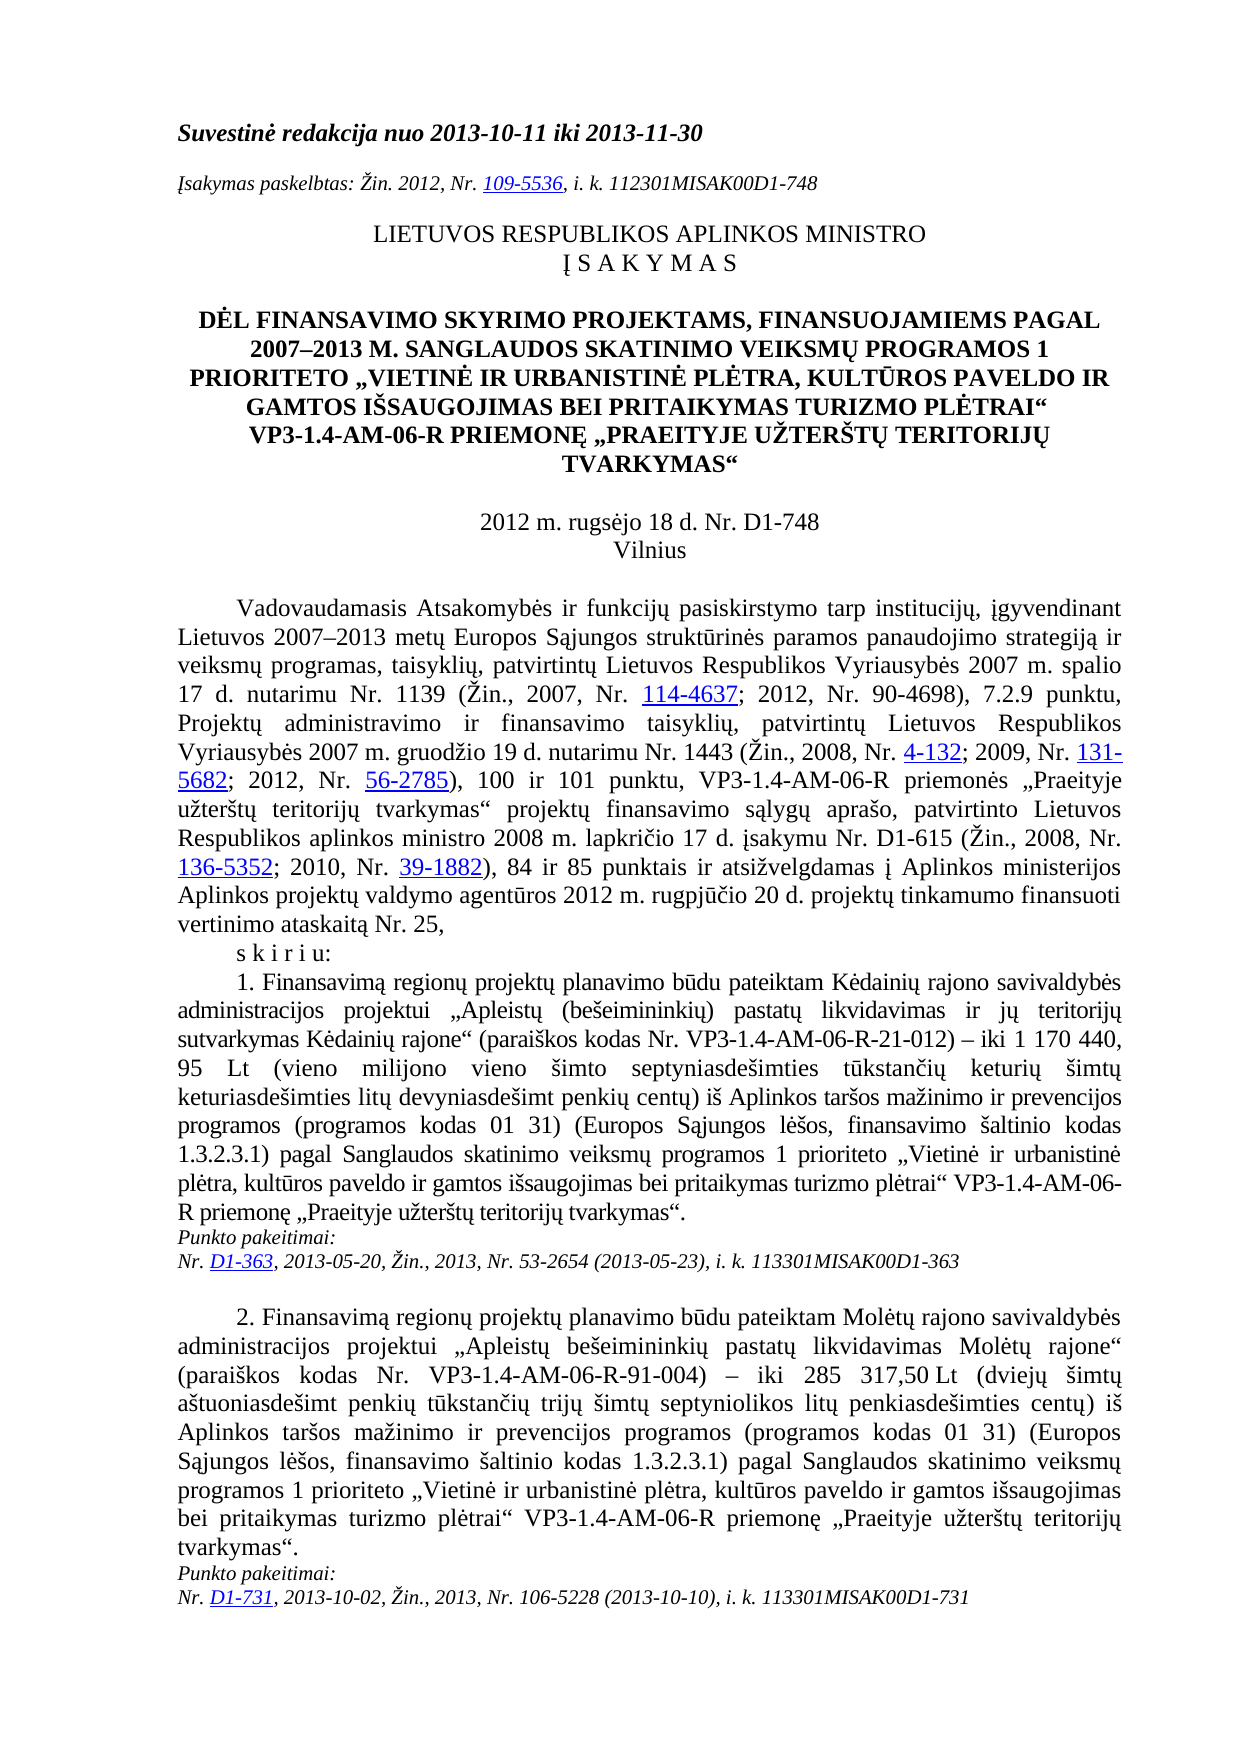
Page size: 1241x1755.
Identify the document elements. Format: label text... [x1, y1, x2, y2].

text Punkto pakeitimai: [177, 1225, 1122, 1249]
text Suvestinė redakcija nuo 2013-10-11 iki 2013-11-30 [177, 118, 1122, 147]
text 2012 m. rugsėjo 18 d. Nr. D1-748 [177, 507, 1122, 535]
text DĖL FINANSAVIMO SKYRIMO PROJEKTAMS, FINANSUOJAMIEMS PAGAL 2007–2013 m. SANGLAUDOS SKATINIMO VEIKSMŲ PROGRAMOS 1 PRIORITETO „VIETINĖ IR URBANISTINĖ PLĖTRA, KULTŪROS PAVELDO IR GAMTOS IŠSAUGOJIMAS BEI PRITAIKYMAS TURIZMO PLĖTRAI“ VP3-1.4-AM-06-R PRIEMONĘ „PRAEITYJE UŽTERŠTŲ TERITORIJŲ TVARKYMAS“ [177, 305, 1122, 478]
text 2. Finansavimą regionų projektų planavimo būdu pateiktam Molėtų rajono savivaldybės administracijos projektui „Apleistų bešeimininkių pastatų likvidavimas Molėtų rajone“ (paraiškos kodas Nr. VP3-1.4-AM-06-R-91-004) – iki 285 317,50 Lt (dviejų šimtų aštuoniasdešimt penkių tūkstančių trijų šimtų septyniolikos litų penkiasdešimties centų) iš Aplinkos taršos mažinimo ir prevencijos programos (programos kodas 01 31) (Europos Sąjungos lėšos, finansavimo šaltinio kodas 1.3.2.3.1) pagal Sanglaudos skatinimo veiksmų programos 1 prioriteto „Vietinė ir urbanistinė plėtra, kultūros paveldo ir gamtos išsaugojimas bei pritaikymas turizmo plėtrai“ VP3-1.4-AM-06-R priemonę „Praeityje užterštų teritorijų tvarkymas“. [177, 1302, 1122, 1561]
text LIETUVOS RESPUBLIKOS APLINKOS MINISTRO [177, 219, 1122, 248]
text 1. Finansavimą regionų projektų planavimo būdu pateiktam Kėdainių rajono savivaldybės administracijos projektui „Apleistų (bešeimininkių) pastatų likvidavimas ir jų teritorijų sutvarkymas Kėdainių rajone“ (paraiškos kodas Nr. VP3-1.4-AM-06-R-21-012) – iki 1 170 440, 95 Lt (vieno milijono vieno šimto septyniasdešimties tūkstančių keturių šimtų keturiasdešimties litų devyniasdešimt penkių centų) iš Aplinkos taršos mažinimo ir prevencijos programos (programos kodas 01 31) (Europos Sąjungos lėšos, finansavimo šaltinio kodas 1.3.2.3.1) pagal Sanglaudos skatinimo veiksmų programos 1 prioriteto „Vietinė ir urbanistinė plėtra, kultūros paveldo ir gamtos išsaugojimas bei pritaikymas turizmo plėtrai“ VP3-1.4-AM-06-R priemonę „Praeityje užterštų teritorijų tvarkymas“. [177, 967, 1122, 1225]
text Vilnius [177, 535, 1122, 564]
text Punkto pakeitimai: [177, 1561, 1122, 1585]
text s k i r i u: [177, 938, 1122, 967]
text Į S A K Y M A S [177, 248, 1122, 277]
text Vadovaudamasis Atsakomybės ir funkcijų pasiskirstymo tarp institucijų, įgyvendinant Lietuvos 2007–2013 metų Europos Sąjungos struktūrinės paramos panaudojimo strategiją ir veiksmų programas, taisyklių, patvirtintų Lietuvos Respublikos Vyriausybės 2007 m. spalio 17 d. nutarimu Nr. 1139 (Žin., 2007, Nr. 114-4637; 2012, Nr. 90-4698), 7.2.9 punktu, Projektų administravimo ir finansavimo taisyklių, patvirtintų Lietuvos Respublikos Vyriausybės 2007 m. gruodžio 19 d. nutarimu Nr. 1443 (Žin., 2008, Nr. 4-132; 2009, Nr. 131-5682; 2012, Nr. 56-2785), 100 ir 101 punktu, VP3-1.4-AM-06-R priemonės „Praeityje užterštų teritorijų tvarkymas“ projektų finansavimo sąlygų aprašo, patvirtinto Lietuvos Respublikos aplinkos ministro 2008 m. lapkričio 17 d. įsakymu Nr. D1-615 (Žin., 2008, Nr. 136-5352; 2010, Nr. 39-1882), 84 ir 85 punktais ir atsižvelgdamas į Aplinkos ministerijos Aplinkos projektų valdymo agentūros 2012 m. rugpjūčio 20 d. projektų tinkamumo finansuoti vertinimo ataskaitą Nr. 25, [177, 593, 1122, 938]
text Nr. D1-731, 2013-10-02, Žin., 2013, Nr. 106-5228 (2013-10-10), i. k. 113301MISAK00D1-731 [177, 1585, 1122, 1609]
text Įsakymas paskelbtas: Žin. 2012, Nr. 109-5536, i. k. 112301MISAK00D1-748 [177, 171, 1122, 195]
text Nr. D1-363, 2013-05-20, Žin., 2013, Nr. 53-2654 (2013-05-23), i. k. 113301MISAK00D1-363 [177, 1249, 1122, 1273]
